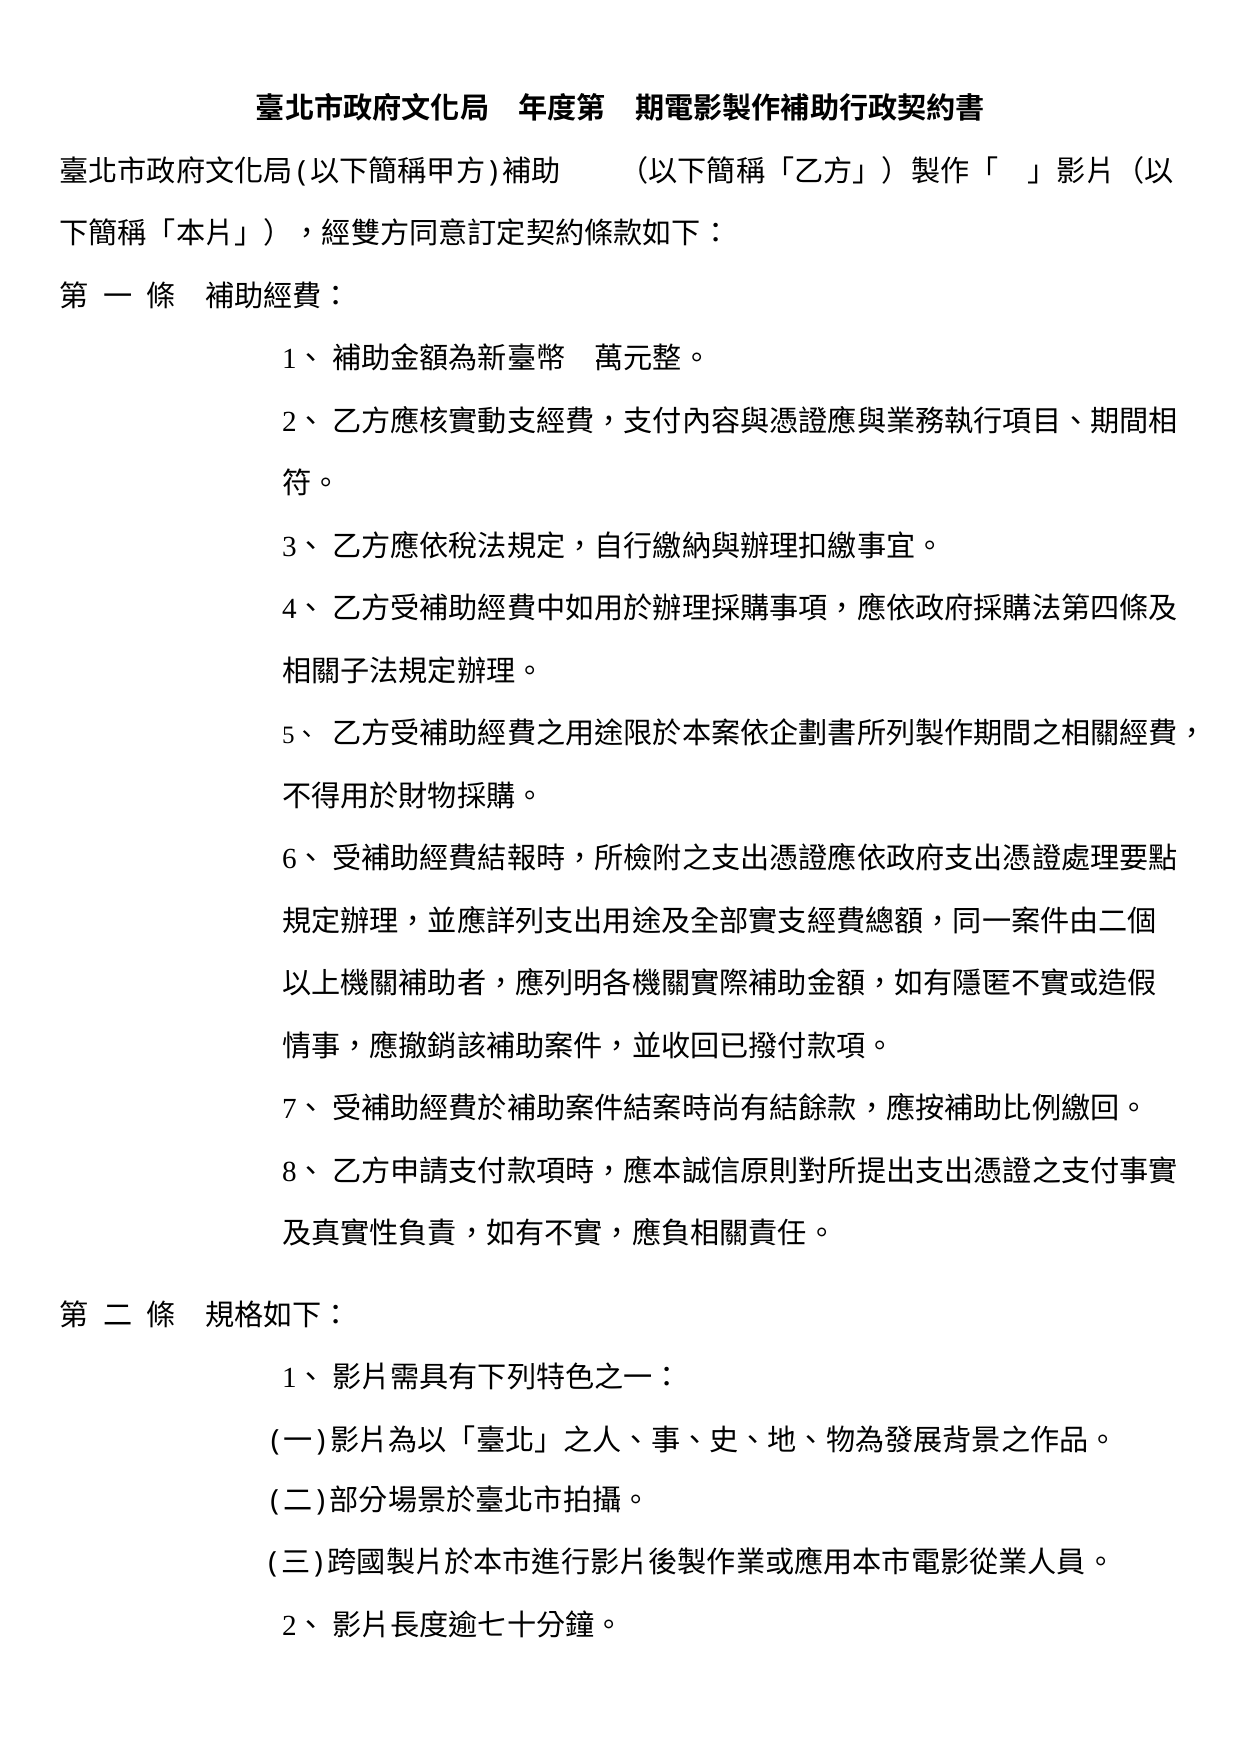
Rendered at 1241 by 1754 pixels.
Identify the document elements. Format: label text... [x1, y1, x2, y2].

list 乙方受補助經費中如用於辦理採購事項，應依政府採購法第四條及相關子法規定辦理。 [282, 564, 1181, 689]
list 補助金額為新臺幣 萬元整。 [282, 314, 1181, 377]
list 乙方申請支付款項時，應本誠信原則對所提出支出憑證之支付事實及真實性負責，如有不實，應負相關責任。 [282, 1127, 1181, 1252]
text 第 二 條 規格如下： [59, 1271, 1181, 1333]
list 乙方應依稅法規定，自行繳納與辦理扣繳事宜。 [282, 502, 1181, 564]
text 第 一 條 補助經費： [59, 252, 1181, 314]
list 乙方應核實動支經費，支付內容與憑證應與業務執行項目、期間相符。 [282, 377, 1181, 502]
text 臺北市政府文化局 年度第 期電影製作補助行政契約書 [59, 64, 1181, 127]
list 受補助經費結報時，所檢附之支出憑證應依政府支出憑證處理要點規定辦理，並應詳列支出用途及全部實支經費總額，同一案件由二個以上機關補助者，應列明各機關實際補助金額，如有隱匿不實或造假情事，應撤銷該補助案件，並收回已撥付款項。 [282, 814, 1181, 1064]
text 臺北市政府文化局(以下簡稱甲方)補助 （以下簡稱「乙方」）製作「 」影片（以下簡稱「本片」），經雙方同意訂定契約條款如下： [59, 127, 1181, 252]
list 受補助經費於補助案件結案時尚有結餘款，應按補助比例繳回。 [282, 1064, 1181, 1127]
text (二)部分場景於臺北市拍攝。 [172, 1477, 1181, 1519]
list 影片需具有下列特色之一： [282, 1333, 1181, 1396]
list 影片長度逾七十分鐘。 [282, 1581, 1181, 1643]
text (一)影片為以「臺北」之人、事、史、地、物為發展背景之作品。 [266, 1396, 1181, 1458]
text (三)跨國製片於本市進行影片後製作業或應用本市電影從業人員。 [263, 1538, 1181, 1581]
list 乙方受補助經費之用途限於本案依企劃書所列製作期間之相關經費，不得用於財物採購。 [282, 689, 1181, 814]
